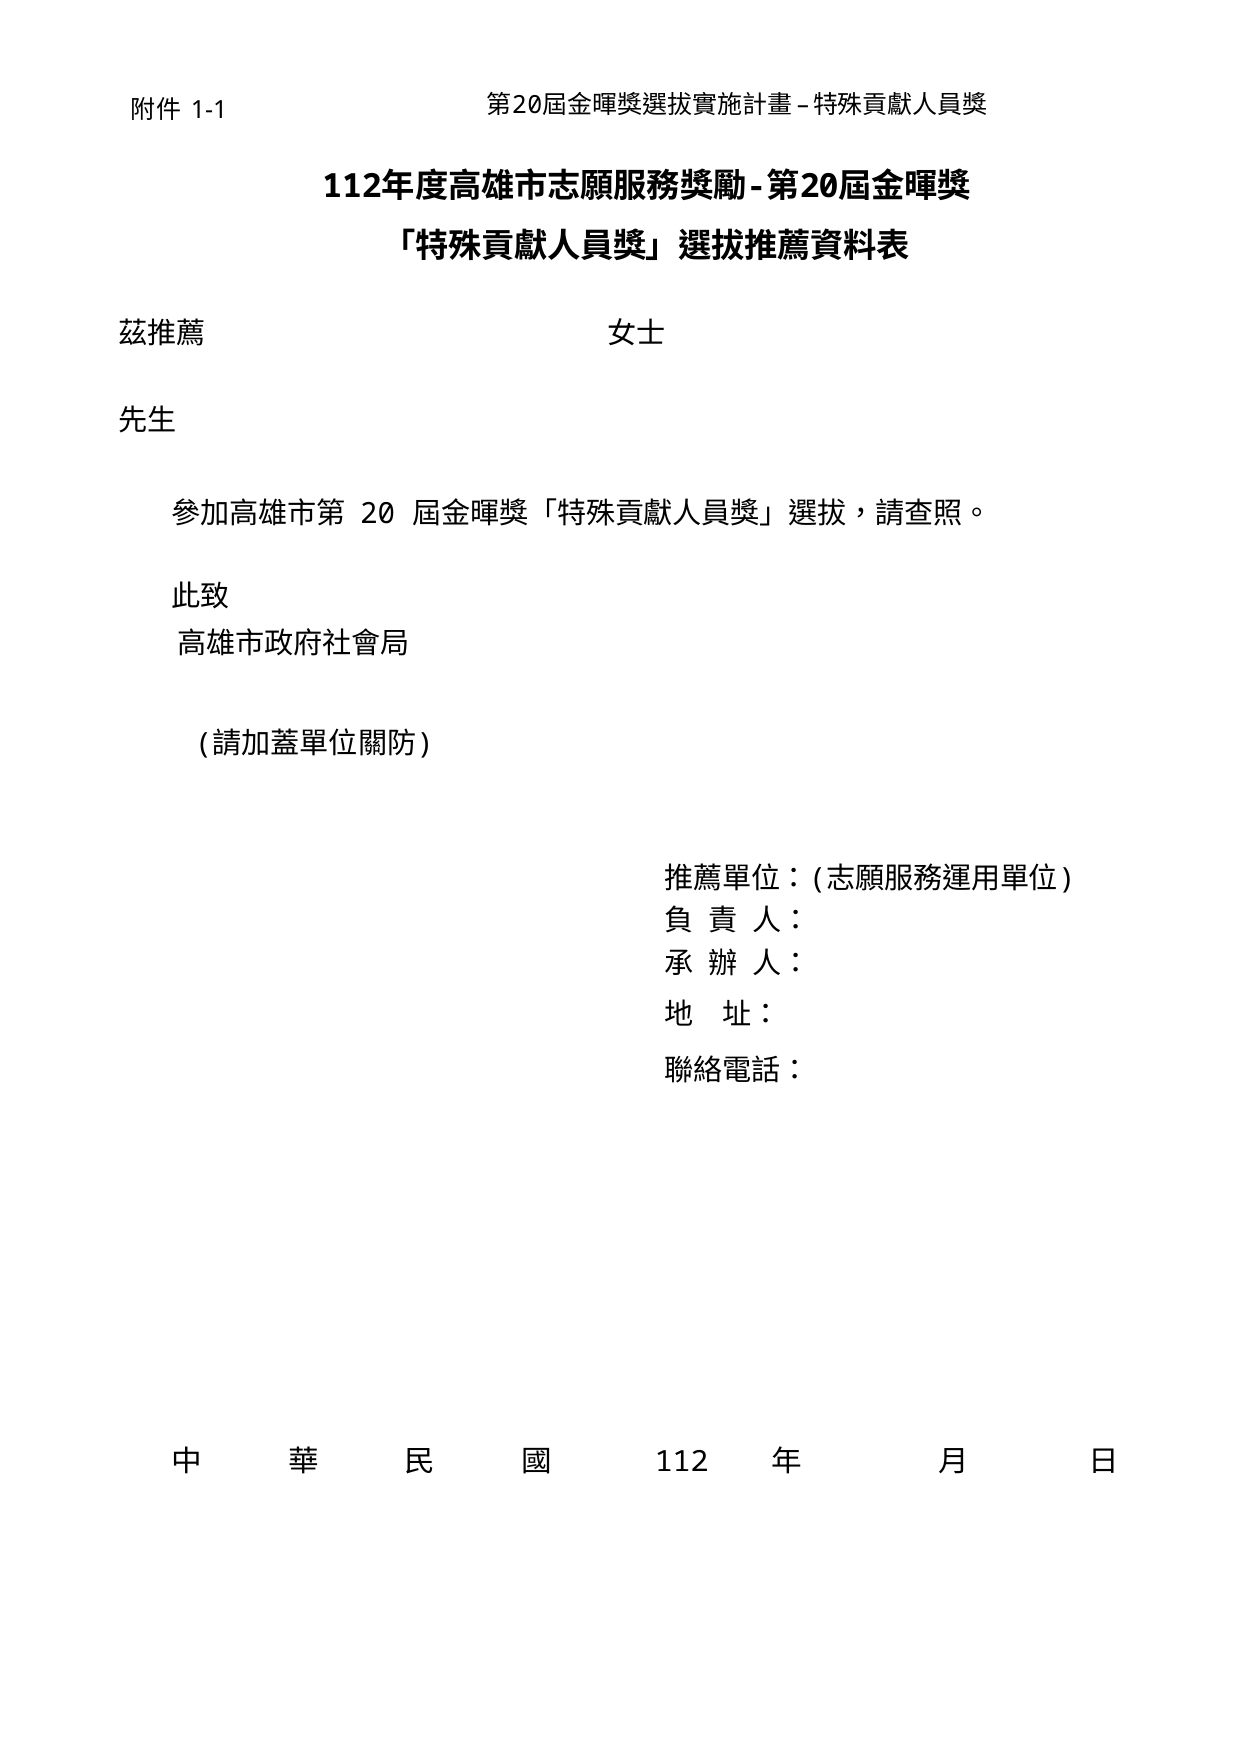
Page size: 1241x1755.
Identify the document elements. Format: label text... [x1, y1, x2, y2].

text 承 辦 人： [369, 939, 1122, 981]
text 高雄市政府社會局 [162, 620, 789, 662]
text 地址： [605, 990, 901, 1033]
text 負 責 人： [369, 897, 1122, 939]
text 先生 [118, 357, 673, 439]
text 此致 [171, 572, 1122, 614]
text 聯絡電話： [649, 1046, 901, 1088]
text 參加高雄市第 20 屆金暉獎「特殊貢獻人員獎」選拔，請查照。 [171, 489, 1122, 532]
text 茲推薦 女士 [118, 309, 673, 352]
text 112年度高雄市志願服務獎勵-第20屆金暉獎 [170, 159, 1122, 207]
text (請加蓋單位關防) [162, 719, 789, 762]
text 推薦單位：(志願服務運用單位) [369, 854, 1122, 897]
text 中 華 民 國 112 年 月 日 [171, 1437, 1122, 1480]
subtitle 「特殊貢獻人員獎」選拔推薦資料表 [170, 207, 1122, 269]
